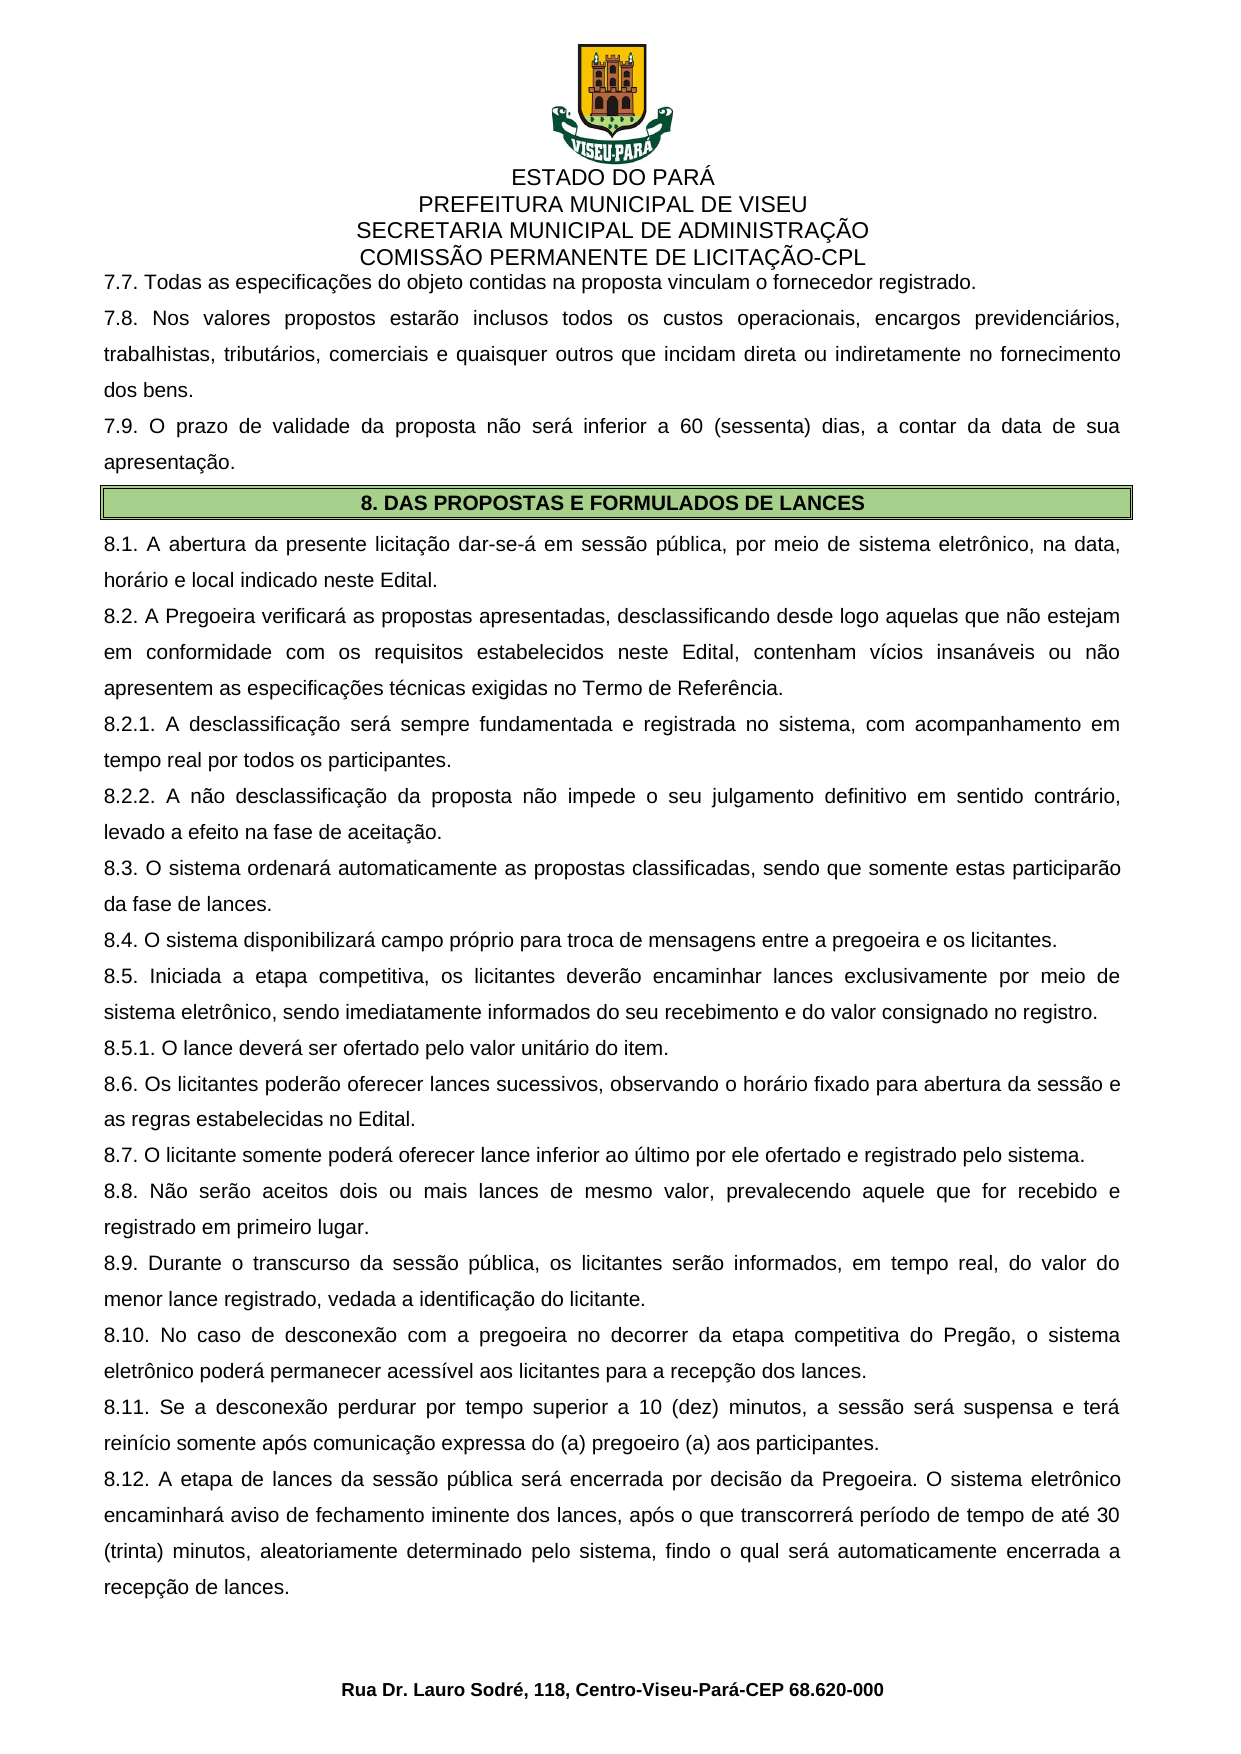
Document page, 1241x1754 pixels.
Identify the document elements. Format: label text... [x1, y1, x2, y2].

picture [551, 44, 674, 165]
text 7.9. O prazo de validade da proposta não será inferior a 60 (sessenta) dias, a contar da data de sua apresentação. [103, 413, 1122, 473]
text 8.6. Os licitantes poderão oferecer lances sucessivos, observando o horário fixado para abertura da sessão e as regras estabelecidas no Edital. [103, 1071, 1122, 1131]
text 7.7. Todas as especificações do objeto contidas na proposta vinculam o fornecedor registrado. [103, 270, 1122, 294]
text 8.5. Iniciada a etapa competitiva, os licitantes deverão encaminhar lances exclusivamente por meio de sistema eletrônico, sendo imediatamente informados do seu recebimento e do valor consignado no registro. [103, 963, 1122, 1023]
text 8.2.2. A não desclassificação da proposta não impede o seu julgamento definitivo em sentido contrário, levado a efeito na fase de aceitação. [103, 784, 1122, 844]
text 8.2. A Pregoeira verificará as propostas apresentadas, desclassificando desde logo aquelas que não estejam em conformidade com os requisitos estabelecidos neste Edital, contenham vícios insanáveis ou não apresentem as especificações técnicas exigidas no Termo de Referência. [103, 604, 1122, 700]
text 8.10. No caso de desconexão com a pregoeira no decorrer da etapa competitiva do Pregão, o sistema eletrônico poderá permanecer acessível aos licitantes para a recepção dos lances. [103, 1323, 1122, 1383]
text 8.12. A etapa de lances da sessão pública será encerrada por decisão da Pregoeira. O sistema eletrônico encaminhará aviso de fechamento iminente dos lances, após o que transcorrerá período de tempo de até 30 (trinta) minutos, aleatoriamente determinado pelo sistema, findo o qual será automaticamente encerrada a recepção de lances. [103, 1467, 1122, 1598]
text 8.9. Durante o transcurso da sessão pública, os licitantes serão informados, em tempo real, do valor do menor lance registrado, vedada a identificação do licitante. [103, 1251, 1122, 1311]
text 7.8. Nos valores propostos estarão inclusos todos os custos operacionais, encargos previdenciários, trabalhistas, tributários, comerciais e quaisquer outros que incidam direta ou indiretamente no fornecimento dos bens. [103, 306, 1122, 402]
text 8.2.1. A desclassificação será sempre fundamentada e registrada no sistema, com acompanhamento em tempo real por todos os participantes. [103, 712, 1122, 772]
text 8.4. O sistema disponibilizará campo próprio para troca de mensagens entre a pregoeira e os licitantes. [103, 928, 1122, 952]
text 8.3. O sistema ordenará automaticamente as propostas classificadas, sendo que somente estas participarão da fase de lances. [103, 856, 1122, 916]
text 8.1. A abertura da presente licitação dar-se-á em sessão pública, por meio de sistema eletrônico, na data, horário e local indicado neste Edital. [103, 532, 1122, 592]
text 8.11. Se a desconexão perdurar por tempo superior a 10 (dez) minutos, a sessão será suspensa e terá reinício somente após comunicação expressa do (a) pregoeiro (a) aos participantes. [103, 1395, 1122, 1455]
text 8.8. Não serão aceitos dois ou mais lances de mesmo valor, prevalecendo aquele que for recebido e registrado em primeiro lugar. [103, 1179, 1122, 1239]
text 8. DAS PROPOSTAS E FORMULADOS DE LANCES [104, 489, 1130, 517]
text 8.7. O licitante somente poderá oferecer lance inferior ao último por ele ofertado e registrado pelo sistema. [103, 1143, 1122, 1167]
text 8.5.1. O lance deverá ser ofertado pelo valor unitário do item. [103, 1035, 1122, 1059]
